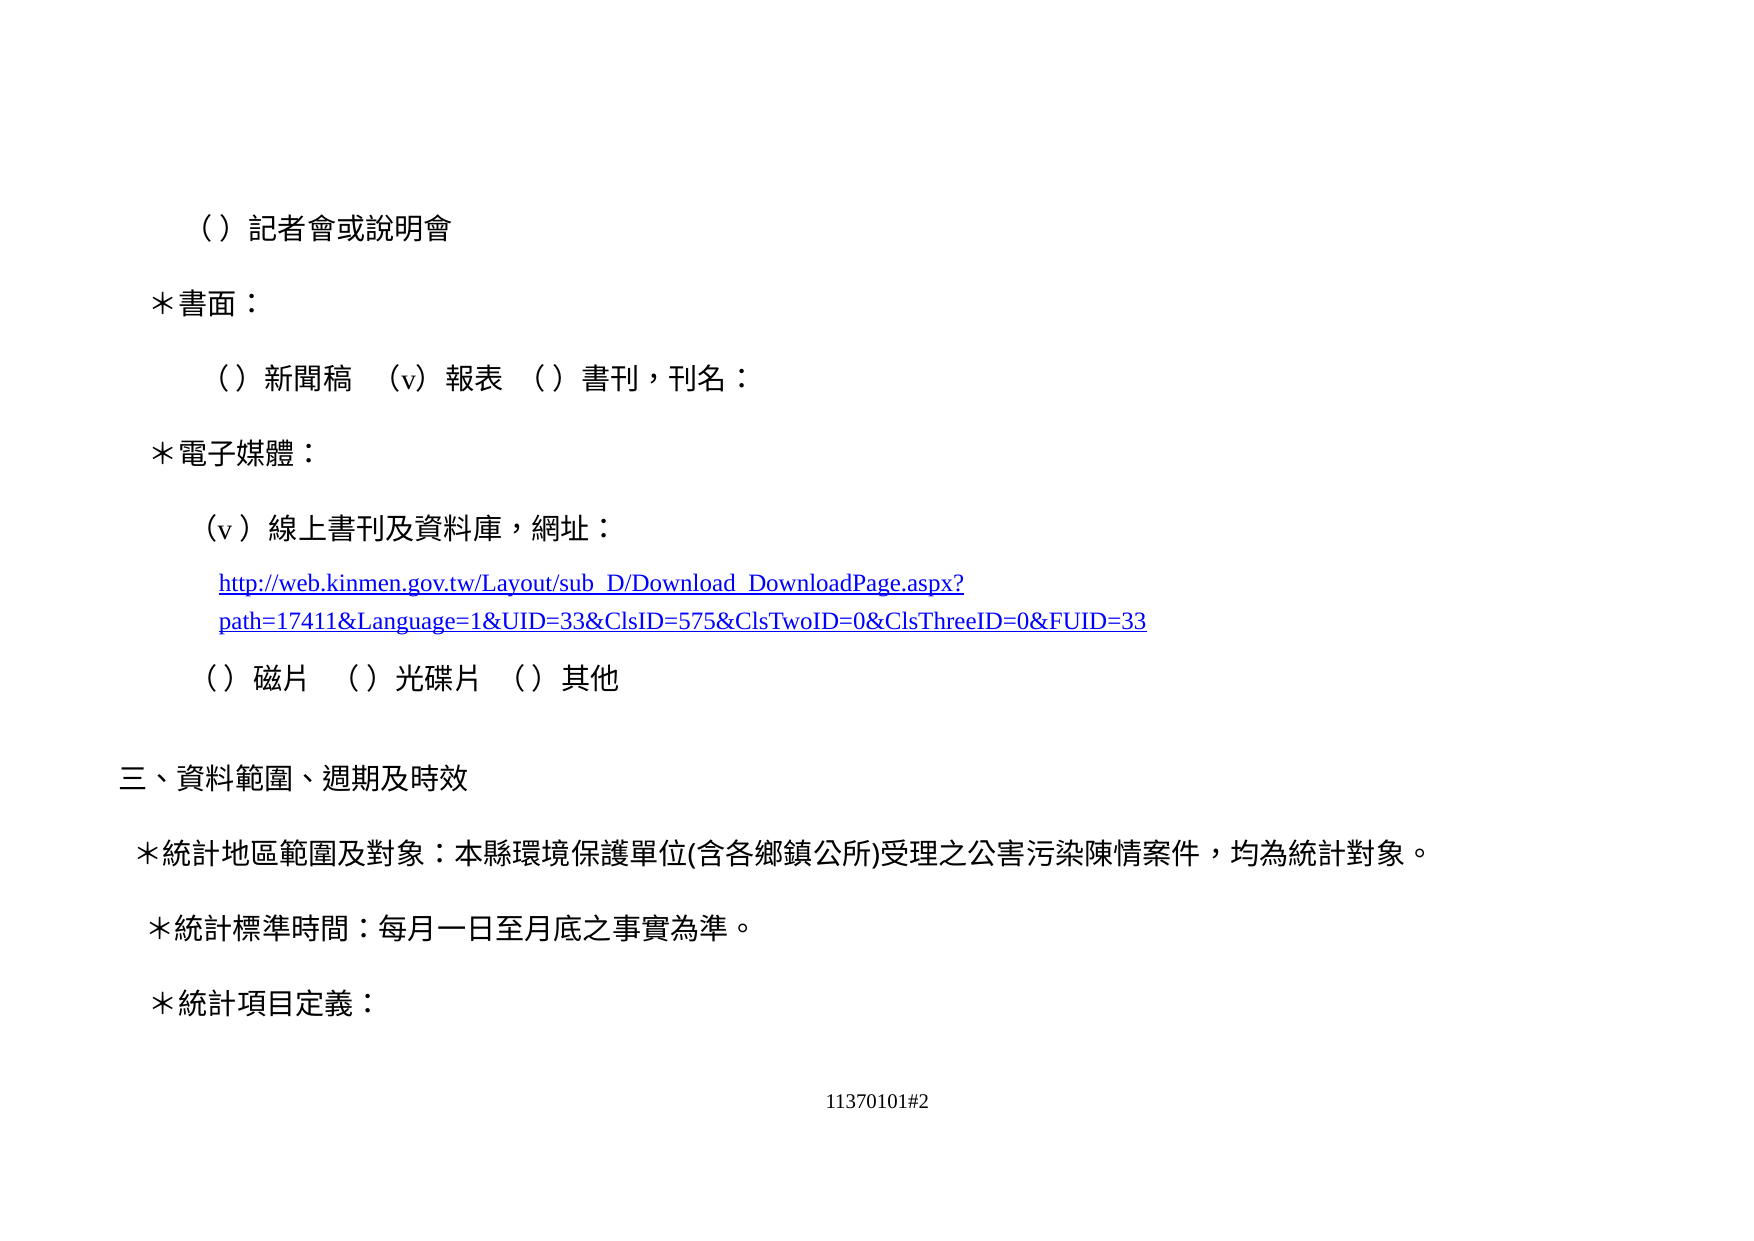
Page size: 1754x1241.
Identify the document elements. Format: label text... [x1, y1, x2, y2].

text ＊電子媒體： [149, 408, 1636, 483]
list 書面： [149, 258, 1636, 333]
text 三、資料範圍、週期及時效 [118, 733, 1636, 808]
list 統計項目定義： [149, 958, 1636, 1033]
text ＊統計標準時間：每月一日至月底之事實為準。 [131, 883, 1636, 958]
text （ ）記者會或說明會 [118, 183, 1636, 258]
text （ ）磁片 （ ）光碟片 （ ）其他 [188, 633, 1670, 708]
text （v ）線上書刊及資料庫，網址： [188, 483, 1670, 558]
text ＊統計地區範圍及對象：本縣環境保護單位(含各鄉鎮公所)受理之公害污染陳情案件，均為統計對象。 [118, 808, 1636, 883]
text （ ）新聞稿 （v）報表 （ ）書刊，刊名： [149, 333, 1636, 408]
text http://web.kinmen.gov.tw/Layout/sub_D/Download_DownloadPage.aspx?path=17411&Language=1&UID=33&ClsID=575&ClsTwoID=0&ClsThreeID=0&FUID=33 [219, 558, 1670, 633]
